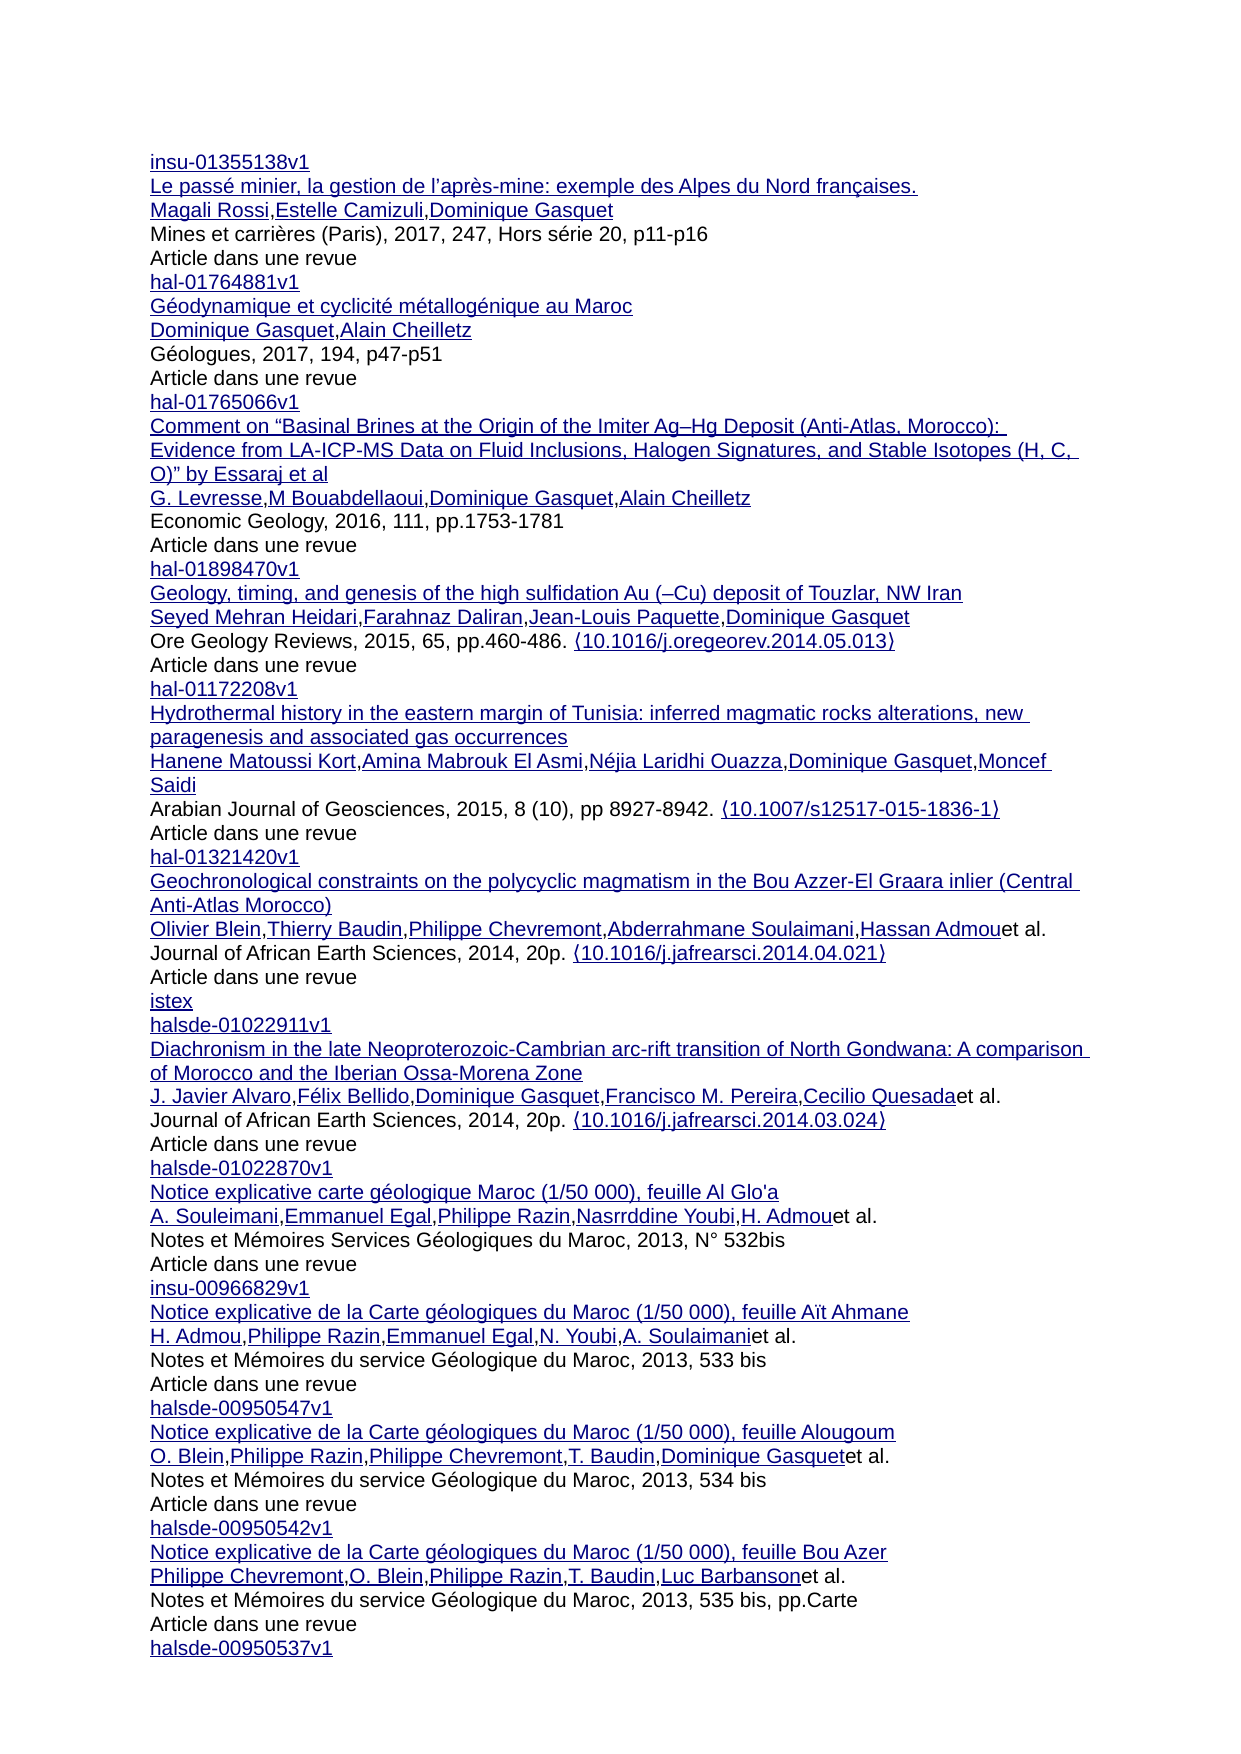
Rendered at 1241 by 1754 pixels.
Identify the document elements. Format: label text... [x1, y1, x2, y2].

table_cell Notice explicative de la Carte géologiques du Maroc (1/50 000), feuille Bou Azer Philippe Chevremont,O. Blein,Philippe Razin,T. Baudin,Luc Barbansonet al. Notes et Mémoires du service Géologique du Maroc, 2013, 535 bis, pp.Carte Article dans une revue halsde-00950537v1 [150, 1540, 1090, 1659]
table_cell Diachronism in the late Neoproterozoic-Cambrian arc-rift transition of North Gondwana: A comparison [150, 1036, 1090, 1057]
table_cell Hydrothermal history in the eastern margin of Tunisia: inferred magmatic rocks alterations, new paragenesis and associated gas occurrences Hanene Matoussi Kort,Amina Mabrouk El Asmi,Néjia Laridhi Ouazza,Dominique Gasquet,Moncef Saidi Arabian Journal of Geosciences, 2015, 8 (10), pp 8927-8942. ⟨10.1007/s12517-015-1836-1⟩ Article dans une revue hal-01321420v1 [150, 701, 1090, 869]
table_cell Geochronological constraints on the polycyclic magmatism in the Bou Azzer-El Graara inlier (Central Anti-Atlas Morocco) Olivier Blein,Thierry Baudin,Philippe Chevremont,Abderrahmane Soulaimani,Hassan Admouet al. Journal of African Earth Sciences, 2014, 20p. ⟨10.1016/j.jafrearsci.2014.04.021⟩ Article dans une revue istex halsde-01022911v1 [150, 869, 1090, 1036]
table_cell Notice explicative carte géologique Maroc (1/50 000), feuille Al Glo'a A. Souleimani,Emmanuel Egal,Philippe Razin,Nasrrddine Youbi,H. Admouet al. Notes et Mémoires Services Géologiques du Maroc, 2013, N° 532bis Article dans une revue insu-00966829v1 [150, 1180, 1090, 1300]
table_cell Notice explicative de la Carte géologiques du Maroc (1/50 000), feuille Alougoum O. Blein,Philippe Razin,Philippe Chevremont,T. Baudin,Dominique Gasquetet al. Notes et Mémoires du service Géologique du Maroc, 2013, 534 bis Article dans une revue halsde-00950542v1 [150, 1420, 1090, 1539]
table_cell Le passé minier, la gestion de l’après-mine: exemple des Alpes du Nord françaises. Magali Rossi,Estelle Camizuli,Dominique Gasquet Mines et carrières (Paris), 2017, 247, Hors série 20, p11-p16 Article dans une revue hal-01764881v1 [150, 174, 1090, 294]
table_cell insu-01355138v1 [150, 150, 1090, 174]
table_cell Géodynamique et cyclicité métallogénique au Maroc Dominique Gasquet,Alain Cheilletz Géologues, 2017, 194, p47-p51 Article dans une revue hal-01765066v1 [150, 294, 1090, 413]
table_cell of Morocco and the Iberian Ossa-Morena Zone J. Javier Alvaro,Félix Bellido,Dominique Gasquet,Francisco M. Pereira,Cecilio Quesadaet al. Journal of African Earth Sciences, 2014, 20p. ⟨10.1016/j.jafrearsci.2014.03.024⟩ Article dans une revue halsde-01022870v1 [150, 1058, 1090, 1180]
table_cell Geology, timing, and genesis of the high sulfidation Au (–Cu) deposit of Touzlar, NW Iran Seyed Mehran Heidari,Farahnaz Daliran,Jean-Louis Paquette,Dominique Gasquet Ore Geology Reviews, 2015, 65, pp.460-486. ⟨10.1016/j.oregeorev.2014.05.013⟩ Article dans une revue hal-01172208v1 [150, 581, 1090, 701]
table_cell Notice explicative de la Carte géologiques du Maroc (1/50 000), feuille Aït Ahmane H. Admou,Philippe Razin,Emmanuel Egal,N. Youbi,A. Soulaimaniet al. Notes et Mémoires du service Géologique du Maroc, 2013, 533 bis Article dans une revue halsde-00950547v1 [150, 1300, 1090, 1420]
table_cell Comment on “Basinal Brines at the Origin of the Imiter Ag–Hg Deposit (Anti-Atlas, Morocco): Evidence from LA-ICP-MS Data on Fluid Inclusions, Halogen Signatures, and Stable Isotopes (H, C, O)” by Essaraj et al G. Levresse,M Bouabdellaoui,Dominique Gasquet,Alain Cheilletz Economic Geology, 2016, 111, pp.1753-1781 Article dans une revue hal-01898470v1 [150, 414, 1090, 581]
